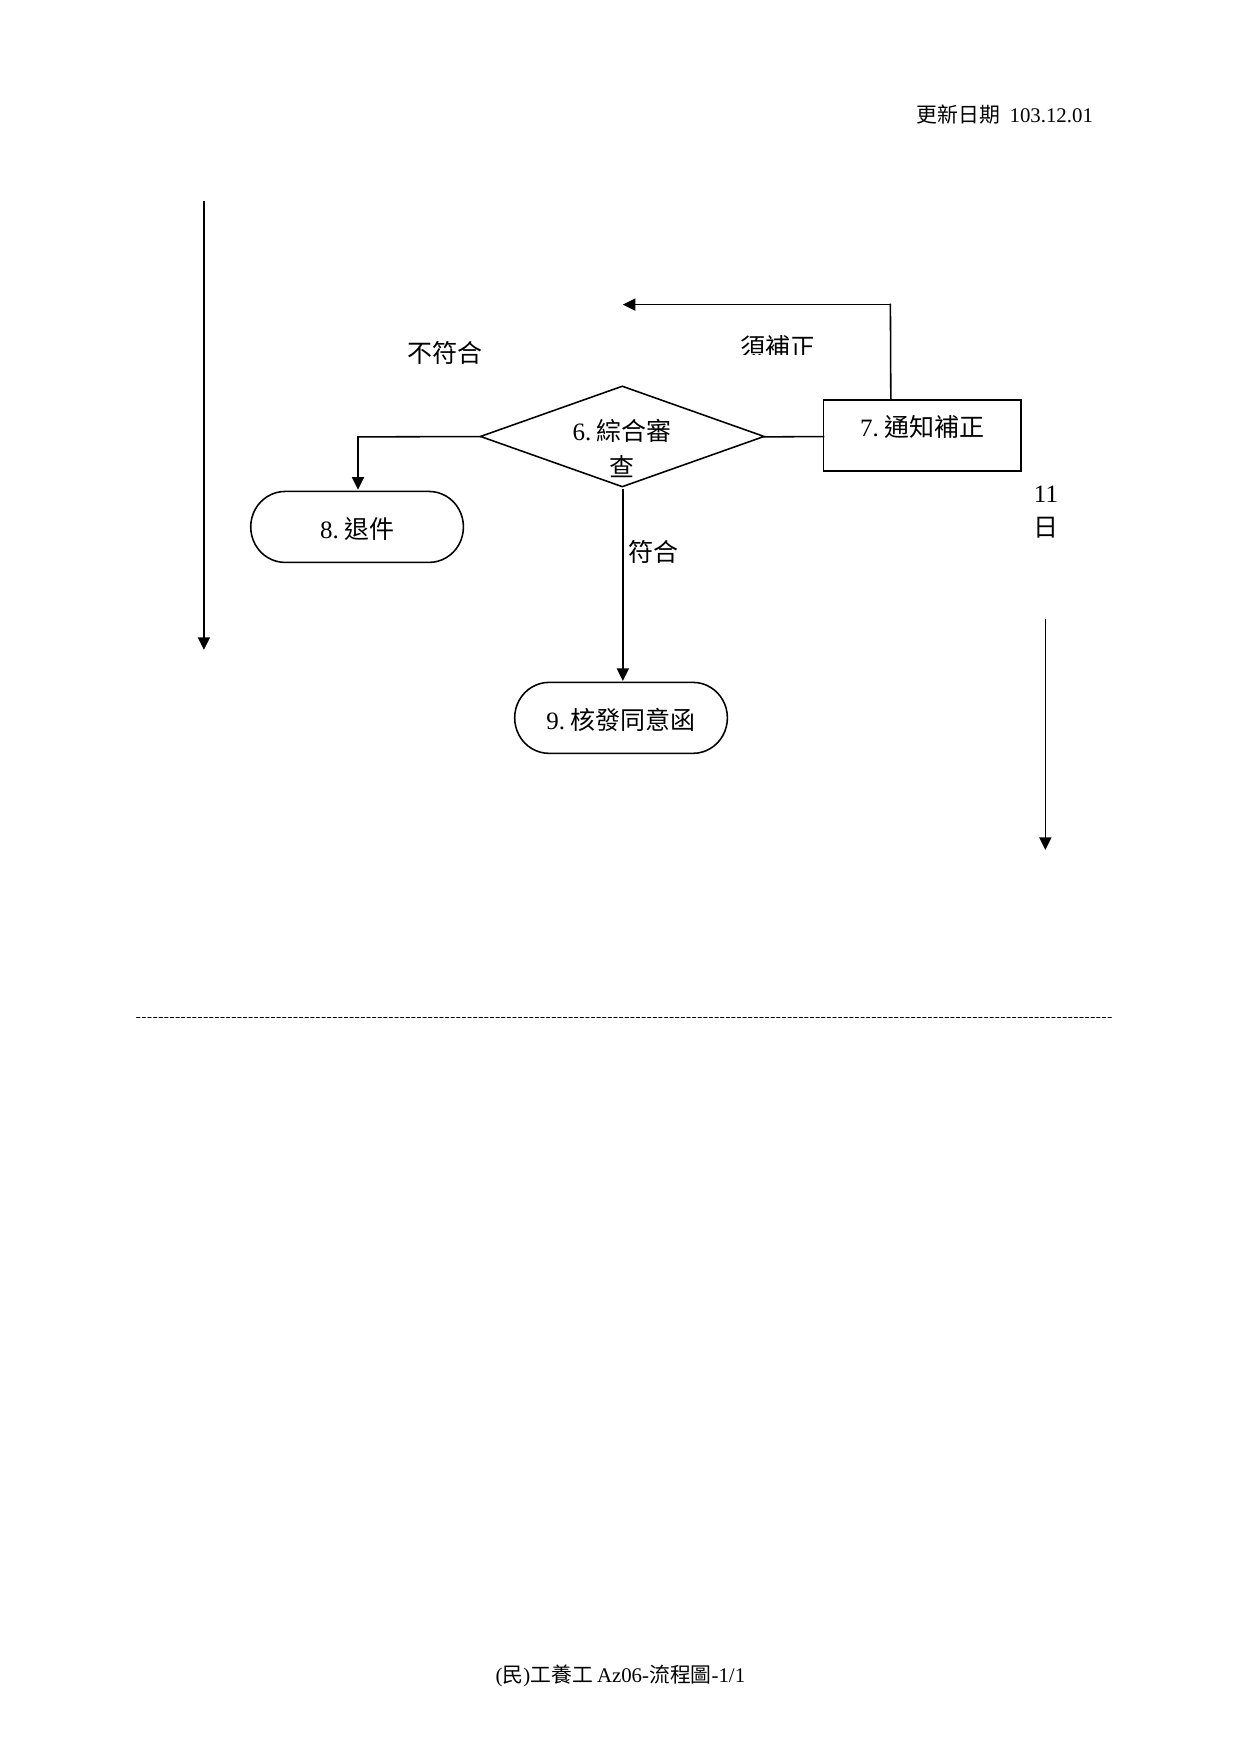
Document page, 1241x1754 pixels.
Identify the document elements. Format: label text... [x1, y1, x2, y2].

text 符合 [628, 533, 714, 569]
text 11日 [1031, 480, 1060, 544]
text 須補正 [740, 327, 819, 354]
text 不符合 [407, 334, 493, 370]
